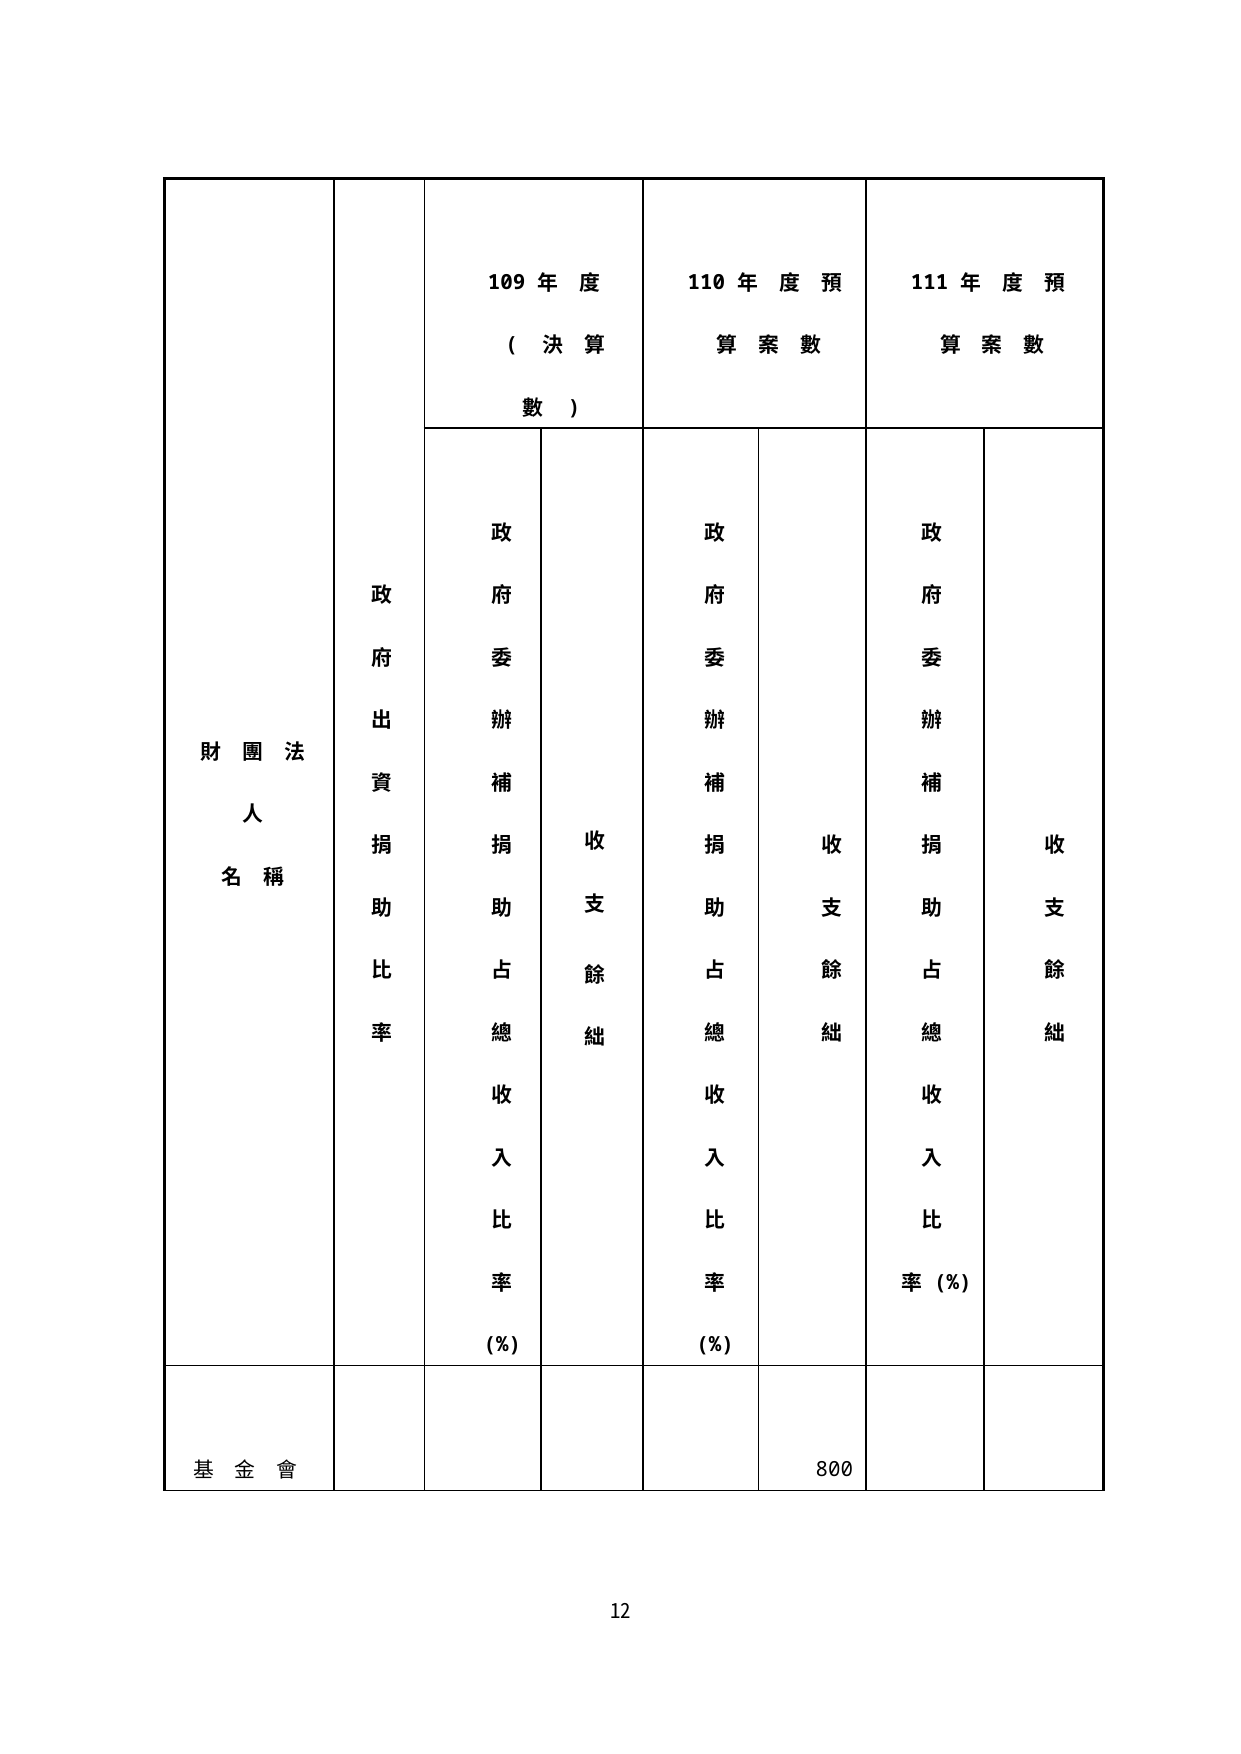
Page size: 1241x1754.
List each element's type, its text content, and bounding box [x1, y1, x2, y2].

table_header 109年度(決算數) [425, 180, 642, 427]
table_cell 政府委辦補捐助占總收入比率(%) [425, 429, 540, 1365]
table_cell 800 [759, 1366, 865, 1490]
table_header 110年度預算案數 [644, 180, 865, 427]
table_cell [335, 1366, 424, 1490]
table_cell 收 支 餘 絀 [542, 429, 642, 1365]
table_cell 政府委辦補捐助占總收入比率(%) [867, 429, 983, 1365]
table_cell 收 支 餘 絀 [759, 429, 865, 1365]
table_cell [985, 1366, 1102, 1490]
table_cell [644, 1366, 758, 1490]
table_cell 基金會 [166, 1366, 333, 1490]
table_header 財團法人 名稱 [166, 180, 333, 1365]
table_cell [542, 1366, 642, 1490]
table_cell 收 支 餘 絀 [985, 429, 1102, 1365]
table_cell [425, 1366, 540, 1490]
table_cell 政府委辦補捐助占總收入比率(%) [644, 429, 758, 1365]
table_header 111年度預算案數 [867, 180, 1102, 427]
table_header 政府出資捐助比率 [335, 180, 424, 1365]
table_cell [867, 1366, 983, 1490]
